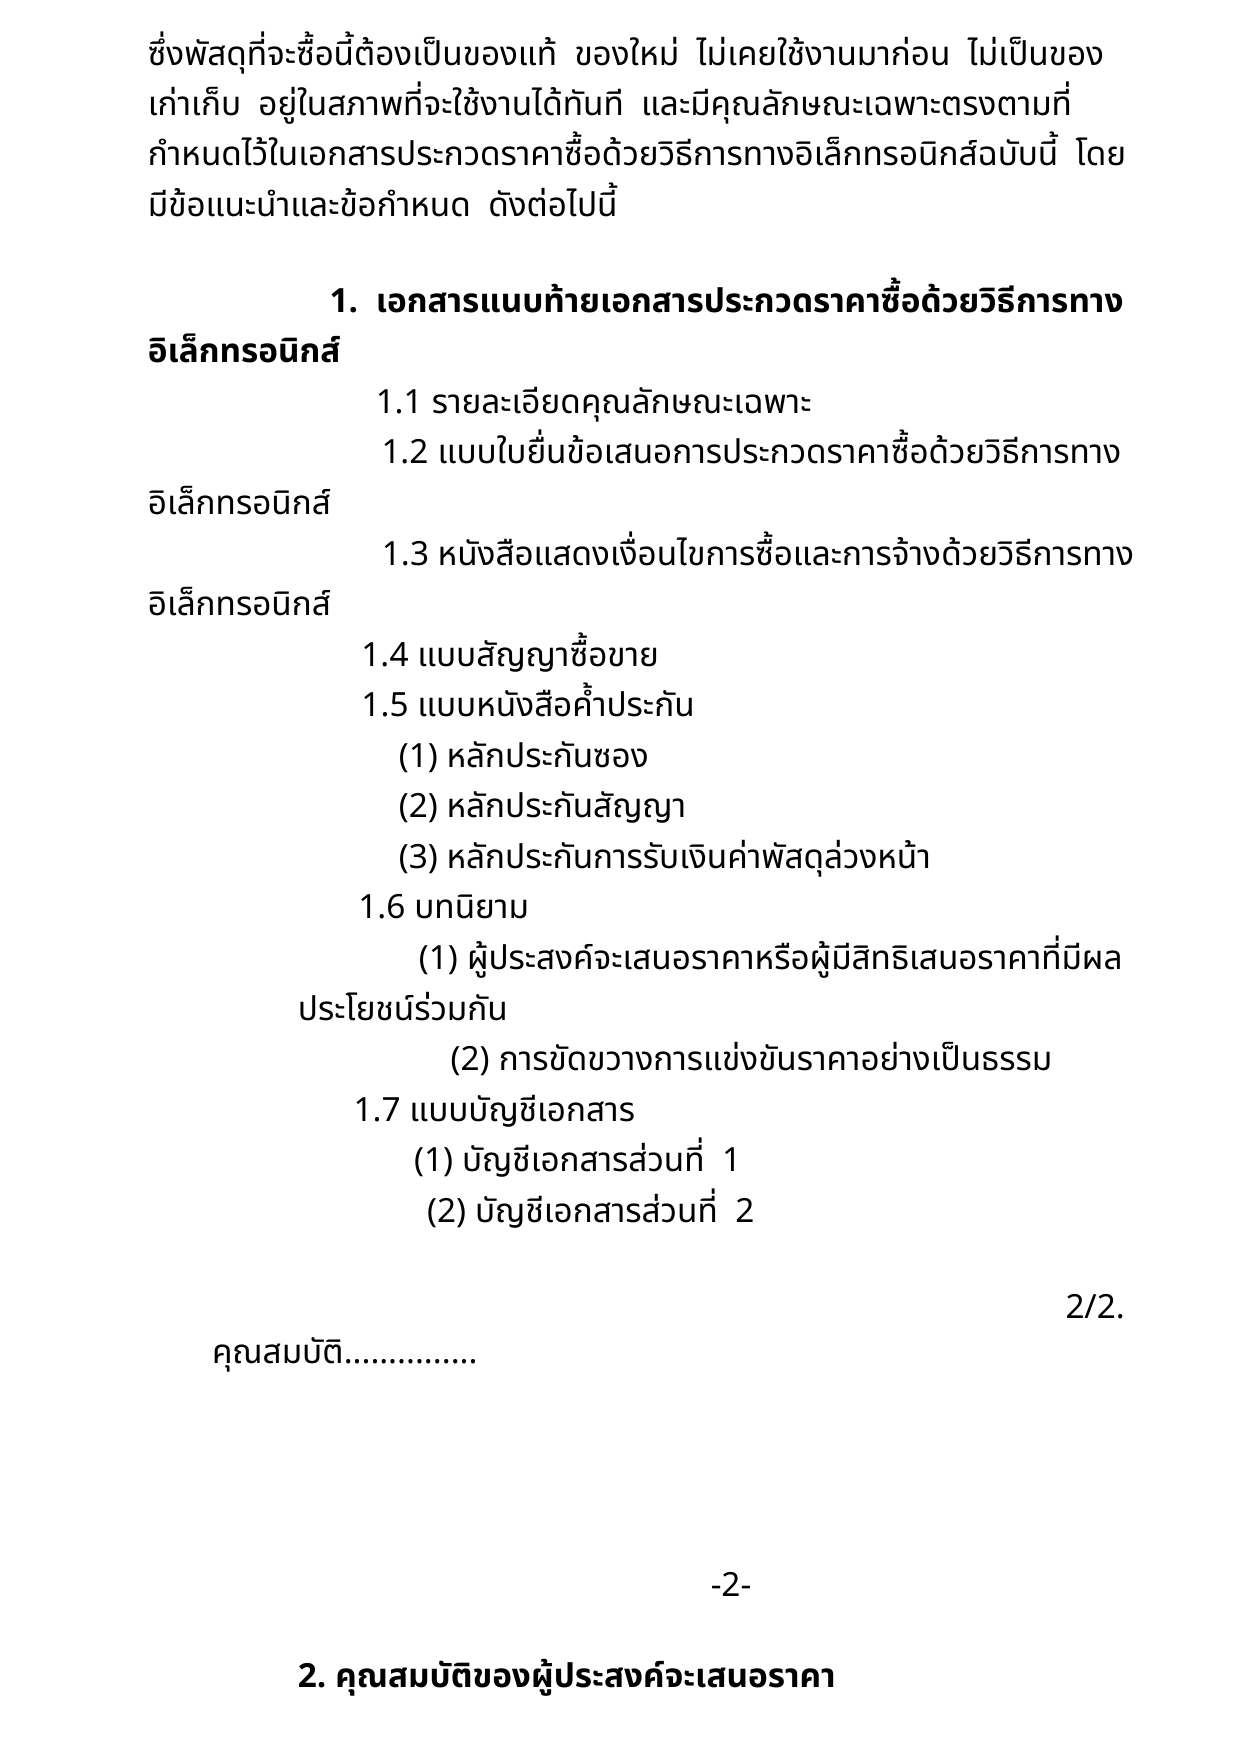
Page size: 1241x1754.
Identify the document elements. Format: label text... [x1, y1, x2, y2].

list (2) บัญชีเอกสารส่วนที่ 2 [216, 1187, 1137, 1237]
list (1) ผู้ประสงค์จะเสนอราคาหรือผู้มีสิทธิเสนอราคาที่มีผลประโยชน์ร่วมกัน [298, 934, 1137, 1035]
list (2) หลักประกันสัญญา [373, 782, 1137, 833]
text 1.5 แบบหนังสือค้ำประกัน [223, 681, 1137, 731]
text -2- [174, 1561, 1137, 1606]
list 1.1 รายละเอียดคุณลักษณะเฉพาะ [148, 378, 1137, 428]
list (2) การขัดขวางการแข่งขันราคาอย่างเป็นธรรม [148, 1035, 1137, 1086]
text (1) หลักประกันซอง [298, 731, 1137, 782]
list 1.6 บทนิยาม [298, 883, 1137, 934]
text 2/2. คุณสมบัติ............... [174, 1283, 1137, 1379]
list (1) บัญชีเอกสารส่วนที่ 1 [327, 1136, 1137, 1187]
list (3) หลักประกันการรับเงินค่าพัสดุล่วงหน้า [373, 833, 1137, 883]
text 1.3 หนังสือแสดงเงื่อนไขการซื้อและการจ้างด้วยวิธีการทางอิเล็กทรอนิกส์ [148, 529, 1137, 630]
text 1.2 แบบใบยื่นข้อเสนอการประกวดราคาซื้อด้วยวิธีการทางอิเล็กทรอนิกส์ [148, 428, 1137, 529]
list คุณสมบัติของผู้ประสงค์จะเสนอราคา [298, 1651, 1137, 1702]
text 1. เอกสารแนบท้ายเอกสารประกวดราคาซื้อด้วยวิธีการทางอิเล็กทรอนิกส์ [148, 277, 1137, 378]
text ซึ่งพัสดุที่จะซื้อนี้ต้องเป็นของแท้ ของใหม่ ไม่เคยใช้งานมาก่อน ไม่เป็นของเก่าเก็บ อยู่ในสภาพที่จะใช้งานได้ทันที และมีคุณลักษณะเฉพาะตรงตามที่กำหนดไว้ในเอกสารประกวดราคาซื้อด้วยวิธีการทางอิเล็กทรอนิกส์ฉบับนี้ โดยมีข้อแนะนำและข้อกำหนด ดังต่อไปนี้ [148, 29, 1137, 231]
text 1.4 แบบสัญญาซื้อขาย [223, 630, 1137, 681]
list 1.7 แบบบัญชีเอกสาร [327, 1086, 1137, 1136]
